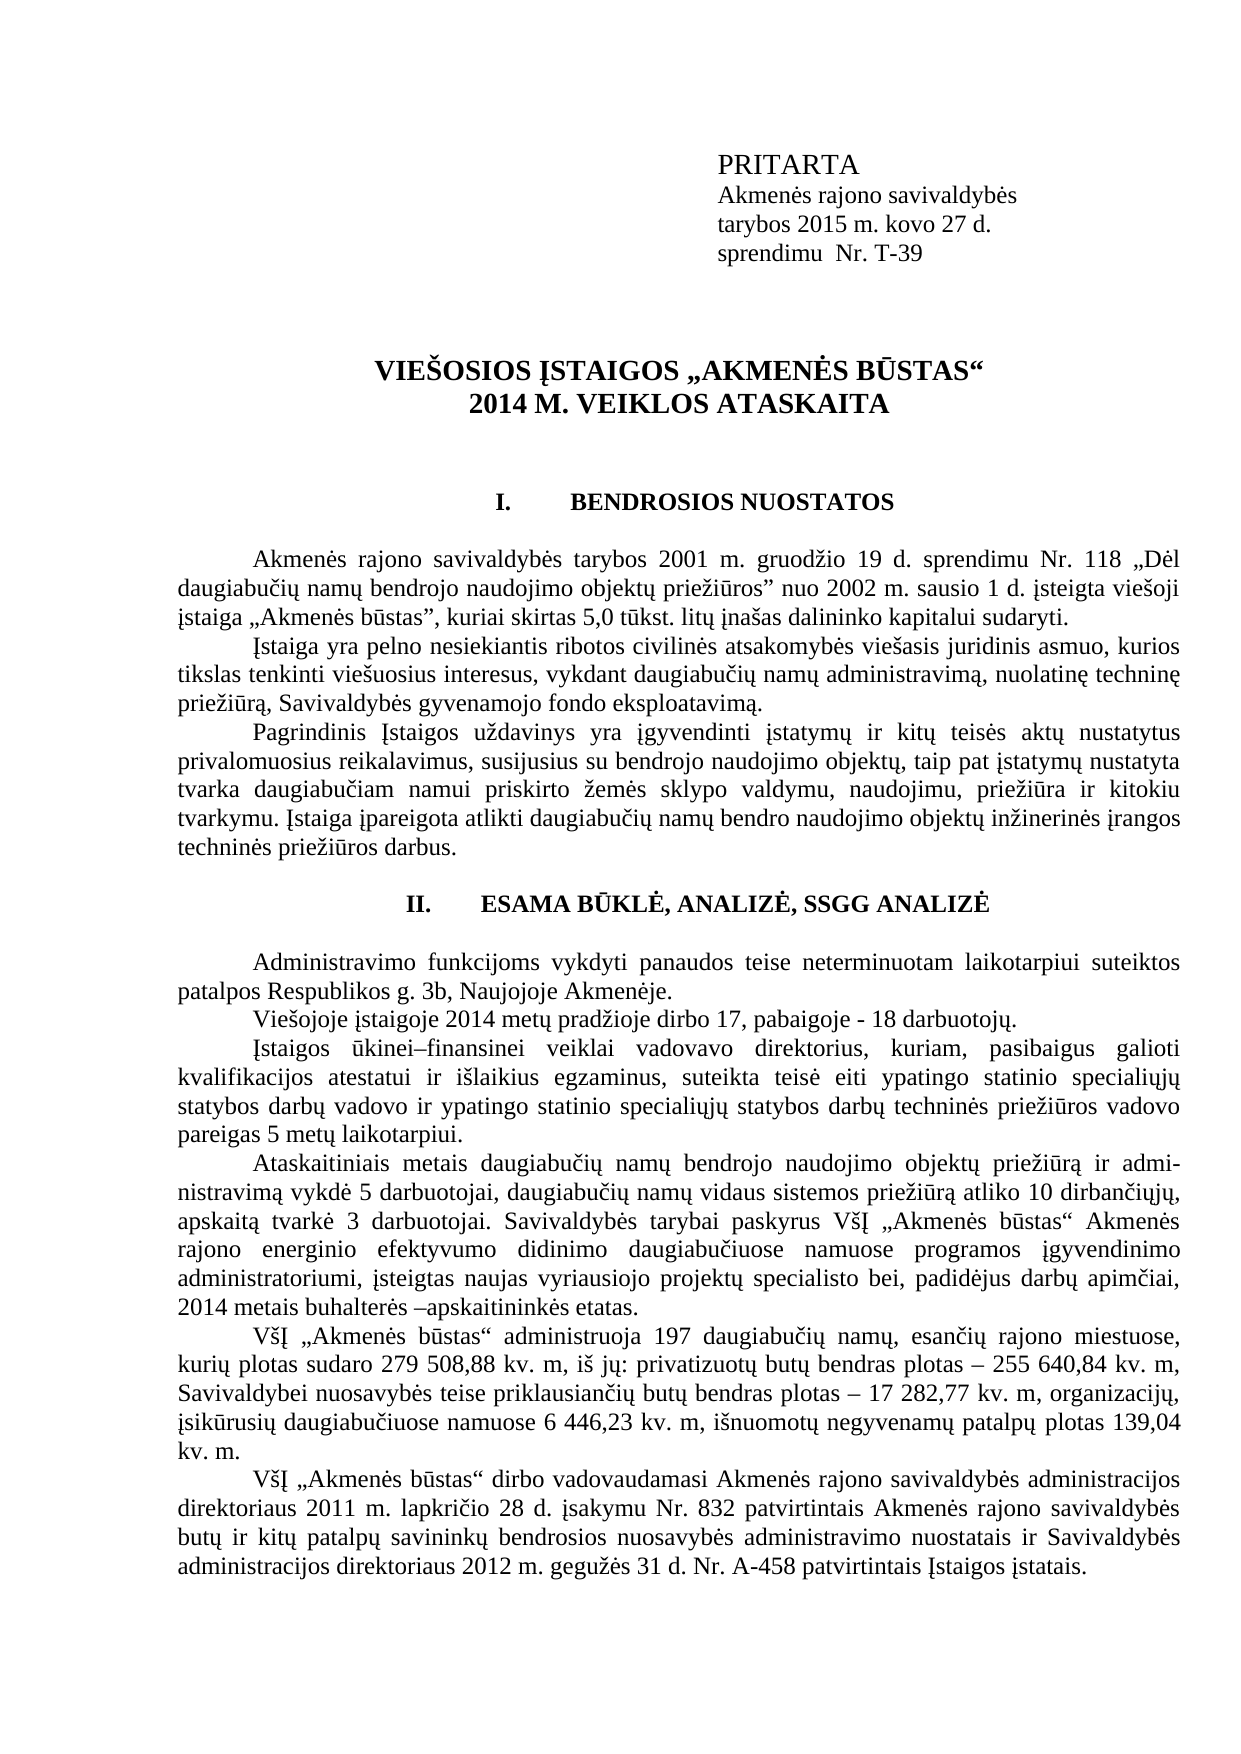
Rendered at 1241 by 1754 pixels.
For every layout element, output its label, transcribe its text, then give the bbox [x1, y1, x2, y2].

text tarybos 2015 m. kovo 27 d. [582, 209, 1181, 238]
text I. BENDROSIOS NUOSTATOS [215, 487, 1181, 516]
text Pagrindinis Įstaigos uždavinys yra įgyvendinti įstatymų ir kitų teisės aktų nustatytus privalomuosius reikalavimus, susijusius su bendrojo naudojimo objektų, taip pat įstatymų nustatyta tvarka daugiabučiam namui priskirto žemės sklypo valdymu, naudojimu, priežiūra ir kitokiu tvarkymu. Įstaiga įpareigota atlikti daugiabučių namų bendro naudojimo objektų inžinerinės įrangos techninės priežiūros darbus. [177, 717, 1181, 861]
text Įstaigos ūkinei–finansinei veiklai vadovavo direktorius, kuriam, pasibaigus galioti kvalifikacijos atestatui ir išlaikius egzaminus, suteikta teisė eiti ypatingo statinio specialiųjų statybos darbų vadovo ir ypatingo statinio specialiųjų statybos darbų techninės priežiūros vadovo pareigas 5 metų laikotarpiui. [177, 1033, 1181, 1148]
text Ataskaitiniais metais daugiabučių namų bendrojo naudojimo objektų priežiūrą ir admi-nistravimą vykdė 5 darbuotojai, daugiabučių namų vidaus sistemos priežiūrą atliko 10 dirbančiųjų, apskaitą tvarkė 3 darbuotojai. Savivaldybės tarybai paskyrus VšĮ „Akmenės būstas“ Akmenės rajono energinio efektyvumo didinimo daugiabučiuose namuose programos įgyvendinimo administratoriumi, įsteigtas naujas vyriausiojo projektų specialisto bei, padidėjus darbų apimčiai, 2014 metais buhalterės –apskaitininkės etatas. [177, 1148, 1181, 1321]
text 2014 M. VEIKLOS ATASKAITA [177, 386, 1181, 420]
text II. ESAMA BŪKLĖ, ANALIZĖ, SSGG ANALIZĖ [215, 889, 1181, 918]
text VšĮ „Akmenės būstas“ dirbo vadovaudamasi Akmenės rajono savivaldybės administracijos direktoriaus 2011 m. lapkričio 28 d. įsakymu Nr. 832 patvirtintais Akmenės rajono savivaldybės butų ir kitų patalpų savininkų bendrosios nuosavybės administravimo nuostatais ir Savivaldybės administracijos direktoriaus 2012 m. gegužės 31 d. Nr. A-458 patvirtintais Įstaigos įstatais. [177, 1464, 1181, 1579]
text Administravimo funkcijoms vykdyti panaudos teise neterminuotam laikotarpiui suteiktos patalpos Respublikos g. 3b, Naujojoje Akmenėje. [177, 947, 1181, 1004]
text Įstaiga yra pelno nesiekiantis ribotos civilinės atsakomybės viešasis juridinis asmuo, kurios tikslas tenkinti viešuosius interesus, vykdant daugiabučių namų administravimą, nuolatinę techninę priežiūrą, Savivaldybės gyvenamojo fondo eksploatavimą. [177, 631, 1181, 717]
text VIEŠOSIOS ĮSTAIGOS „AKMENĖS BŪSTAS“ [177, 353, 1181, 386]
text sprendimu Nr. T-39 [582, 238, 1181, 267]
text Akmenės rajono savivaldybės tarybos 2001 m. gruodžio 19 d. sprendimu Nr. 118 „Dėl daugiabučių namų bendrojo naudojimo objektų priežiūros” nuo 2002 m. sausio 1 d. įsteigta viešoji įstaiga „Akmenės būstas”, kuriai skirtas 5,0 tūkst. litų įnašas dalininko kapitalui sudaryti. [177, 544, 1181, 631]
text VšĮ „Akmenės būstas“ administruoja 197 daugiabučių namų, esančių rajono miestuose, kurių plotas sudaro 279 508,88 kv. m, iš jų: privatizuotų butų bendras plotas – 255 640,84 kv. m, Savivaldybei nuosavybės teise priklausiančių butų bendras plotas – 17 282,77 kv. m, organizacijų, įsikūrusių daugiabučiuose namuose 6 446,23 kv. m, išnuomotų negyvenamų patalpų plotas 139,04 kv. m. [177, 1321, 1181, 1464]
text Viešojoje įstaigoje 2014 metų pradžioje dirbo 17, pabaigoje - 18 darbuotojų. [177, 1004, 1181, 1033]
text PRITARTA [582, 147, 1181, 180]
text Akmenės rajono savivaldybės [582, 180, 1181, 209]
